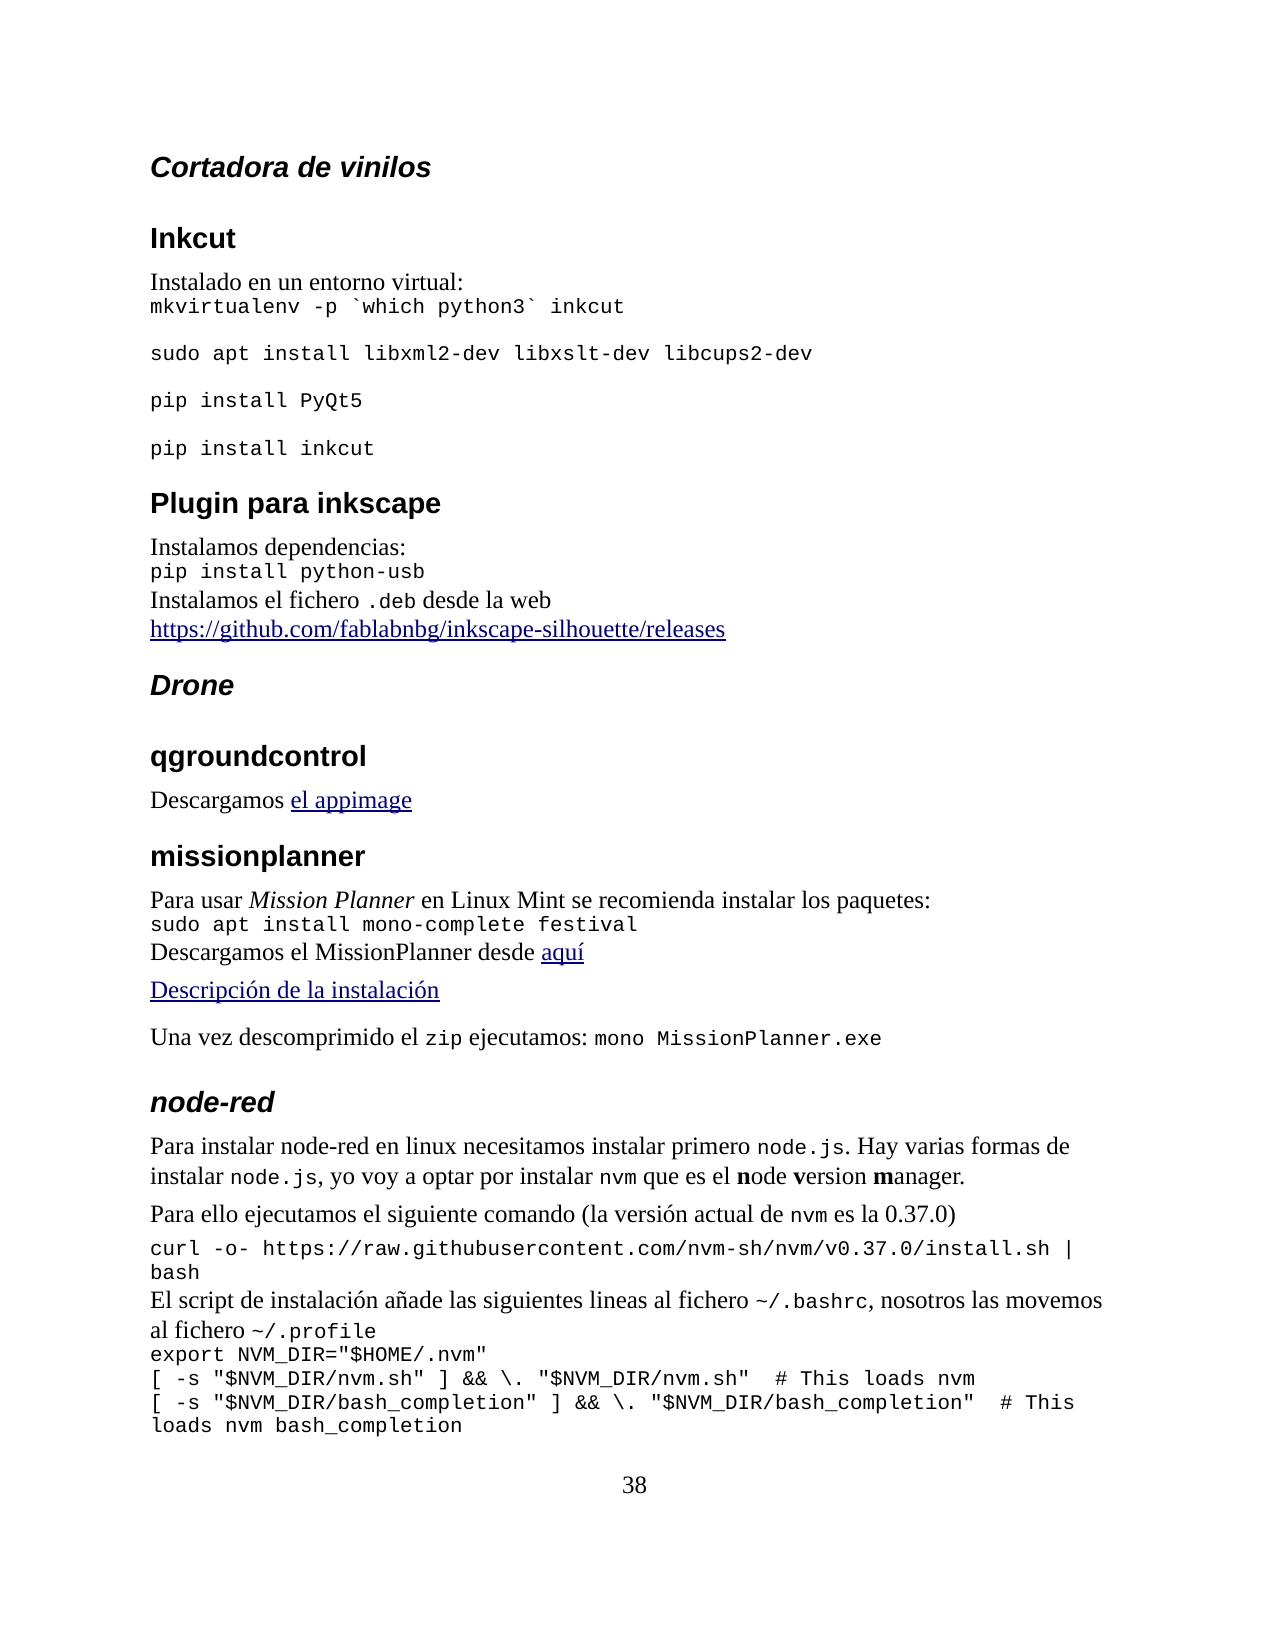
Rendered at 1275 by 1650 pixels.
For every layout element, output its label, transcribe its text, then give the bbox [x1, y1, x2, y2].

text [ -s "$NVM_DIR/bash_completion" ] && \. "$NVM_DIR/bash_completion" # This loads nvm bash_completion [150, 1392, 1125, 1439]
text mkvirtualenv -p `which python3` inkcut [150, 296, 1125, 319]
text Instalado en un entorno virtual: [150, 267, 1125, 296]
text Para usar Mission Planner en Linux Mint se recomienda instalar los paquetes: [150, 885, 1125, 914]
text sudo apt install mono-complete festival [150, 914, 1125, 937]
subtitle Cortadora de vinilos [150, 150, 1125, 183]
subtitle node-red [150, 1085, 1125, 1119]
text export NVM_DIR="$HOME/.nvm" [150, 1344, 1125, 1368]
subtitle missionplanner [150, 839, 1125, 872]
text Instalamos el fichero .deb desde la web https://github.com/fablabnbg/inkscape-silhouette/releases [150, 585, 1125, 643]
text Una vez descomprimido el zip ejecutamos: mono MissionPlanner.exe [150, 1022, 1125, 1051]
text El script de instalación añade las siguientes lineas al fichero ~/.bashrc, nosotros las movemos al fichero ~/.profile [150, 1285, 1125, 1344]
text pip install inkcut [150, 438, 1125, 461]
text pip install PyQt5 [150, 390, 1125, 414]
text sudo apt install libxml2-dev libxslt-dev libcups2-dev [150, 343, 1125, 367]
text Descargamos el MissionPlanner desde aquí [150, 937, 1125, 966]
text Para ello ejecutamos el siguiente comando (la versión actual de nvm es la 0.37.0) [150, 1199, 1125, 1229]
subtitle Drone [150, 668, 1125, 702]
text Descargamos el appimage [150, 785, 1125, 814]
text Descripción de la instalación [150, 975, 1125, 1004]
subtitle Plugin para inkscape [150, 486, 1125, 520]
text pip install python-usb [150, 561, 1125, 585]
text curl -o- https://raw.githubusercontent.com/nvm-sh/nvm/v0.37.0/install.sh | bash [150, 1238, 1125, 1285]
text Instalamos dependencias: [150, 532, 1125, 561]
text [ -s "$NVM_DIR/nvm.sh" ] && \. "$NVM_DIR/nvm.sh" # This loads nvm [150, 1368, 1125, 1392]
text Para instalar node-red en linux necesitamos instalar primero node.js. Hay varias formas de instalar node.js, yo voy a optar por instalar nvm que es el node version manager. [150, 1131, 1125, 1191]
subtitle qgroundcontrol [150, 739, 1125, 773]
subtitle Inkcut [150, 221, 1125, 254]
